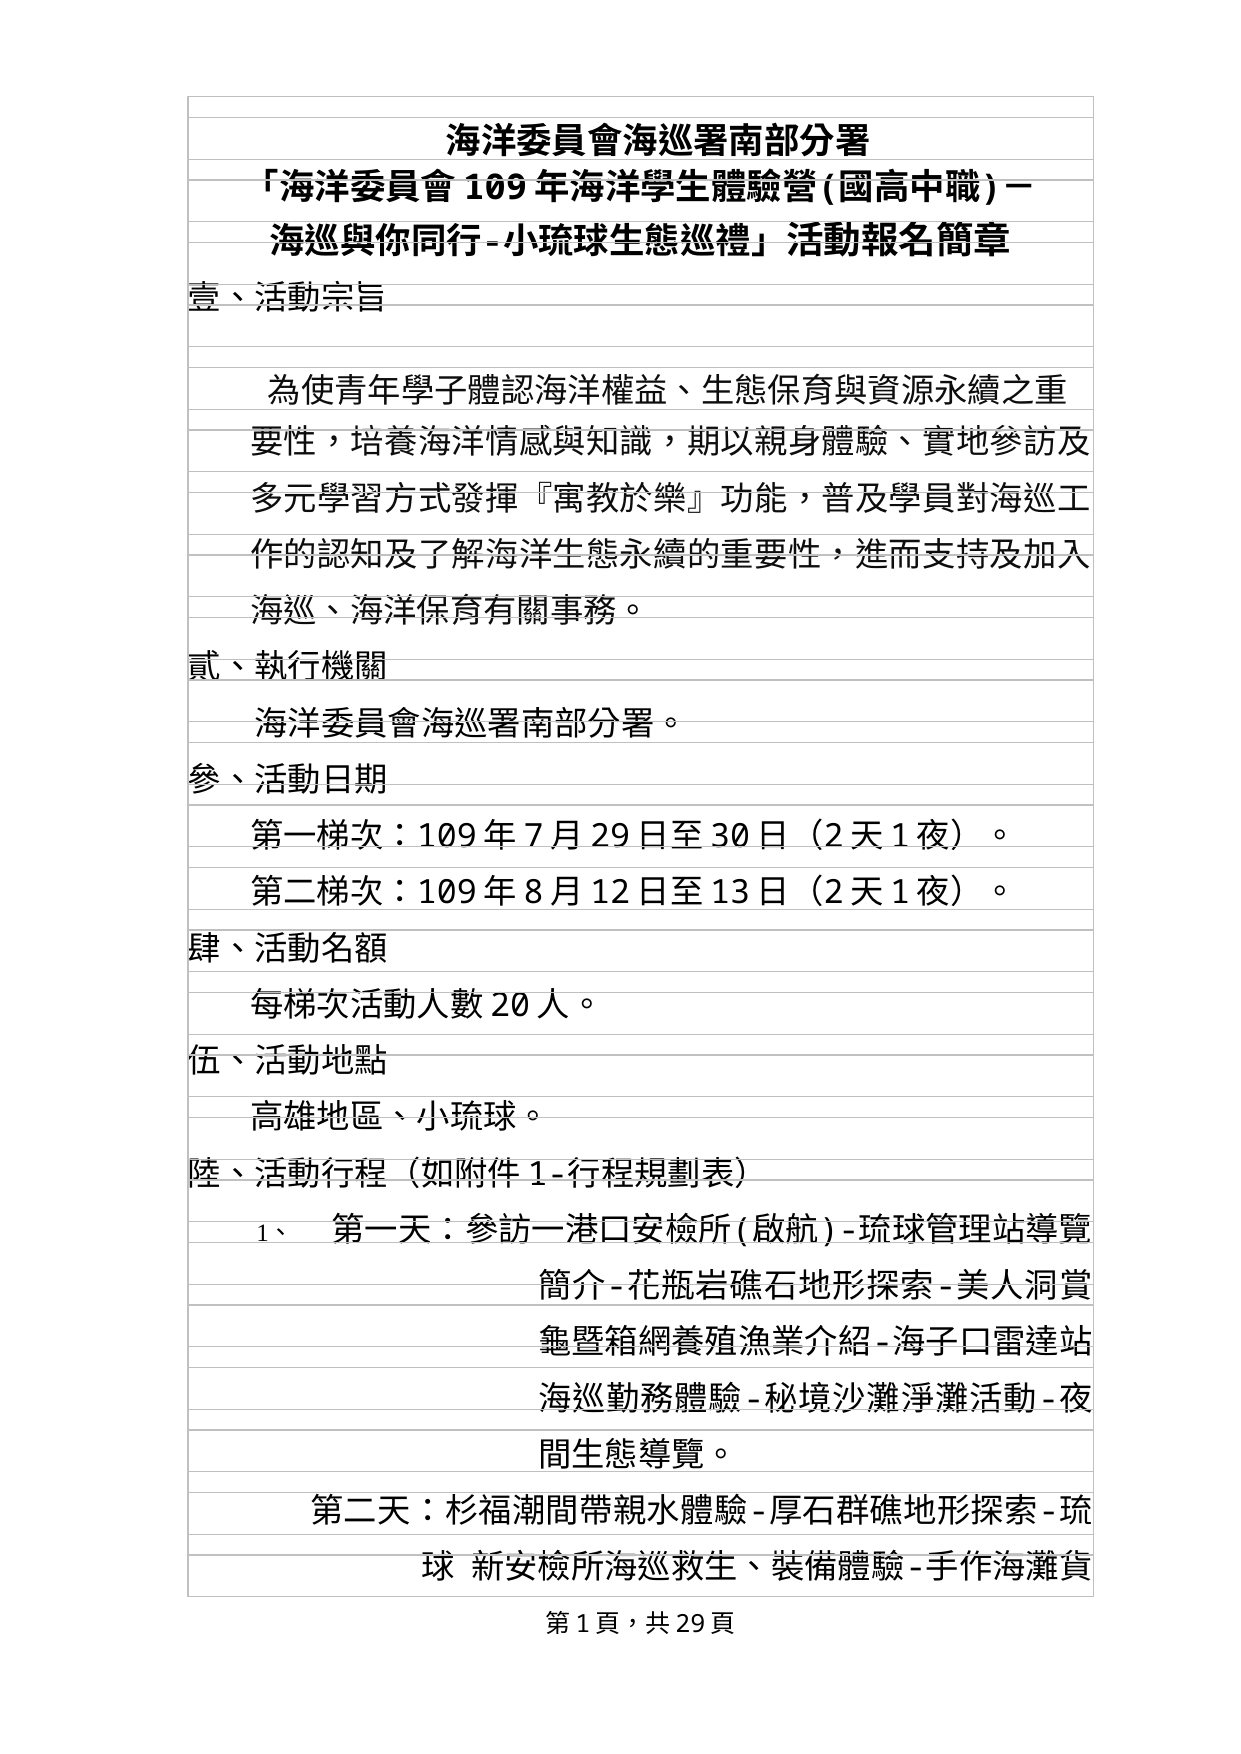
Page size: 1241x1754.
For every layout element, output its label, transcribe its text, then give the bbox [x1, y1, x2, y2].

text 壹、活動宗旨 [277, 285, 296, 304]
text 海洋委員會海巡署南部分署 [189, 118, 1093, 159]
text 陸、活動行程（如附件1-行程規劃表） [189, 1181, 1093, 1196]
text 貳、執行機關 [385, 660, 1093, 679]
text 參、活動日期 [329, 768, 346, 777]
text 貳、執行機關 [374, 662, 382, 679]
text 要性，培養海洋情感與知識，期以親身體驗、實地參訪及多元學習方式發揮『寓教於樂』功能，普及學員對海巡工作的認知及了解海洋生態永續的重要性，進而支持及加入海巡、海洋保育有關事務。 [308, 597, 403, 617]
text [250, 859, 1093, 867]
text [189, 347, 1093, 367]
text 壹、活動宗旨 [298, 285, 309, 304]
text 陸、活動行程（如附件1-行程規劃表） [311, 1160, 361, 1179]
text 陸、活動行程（如附件1-行程規劃表） [660, 1160, 695, 1179]
text 貳、執行機關 [189, 660, 212, 679]
text 陸、活動行程（如附件1-行程規劃表） [741, 1160, 1093, 1179]
text 陸、活動行程（如附件1-行程規劃表） [429, 1160, 457, 1179]
text 陸、活動行程（如附件1-行程規劃表） [611, 1160, 641, 1179]
list 第一天：參訪一港口安檢所(啟航)-琉球管理站導覽簡介-花瓶岩礁石地形探索-美人洞賞龜暨箱網養殖漁業介紹-海子口雷達站海巡勤務體驗-秘境沙灘淨灘活動-夜間生態導覽。 [256, 1285, 1093, 1304]
text [189, 915, 1093, 929]
text 第一梯次：109年7月29日至30日（2天1夜）。 [250, 847, 1093, 859]
text 貳、執行機關 [283, 660, 295, 679]
text 肆、活動名額 [189, 931, 1093, 971]
text [189, 1535, 1093, 1554]
text 伍、活動地點 [189, 1035, 1093, 1054]
list 第一天：參訪一港口安檢所(啟航)-琉球管理站導覽簡介-花瓶岩礁石地形探索-美人洞賞龜暨箱網養殖漁業介紹-海子口雷達站海巡勤務體驗-秘境沙灘淨灘活動-夜間生態導覽。 [256, 1306, 1093, 1346]
text 貳、執行機關 [210, 660, 262, 679]
list 第一天：參訪一港口安檢所(啟航)-琉球管理站導覽簡介-花瓶岩礁石地形探索-美人洞賞龜暨箱網養殖漁業介紹-海子口雷達站海巡勤務體驗-秘境沙灘淨灘活動-夜間生態導覽。 [256, 1431, 1093, 1471]
text 伍、活動地點 [189, 1027, 1093, 1034]
text [250, 910, 1093, 915]
text 高雄地區、小琉球。 [250, 1084, 1093, 1096]
text 要性，培養海洋情感與知識，期以親身體驗、實地參訪及多元學習方式發揮『寓教於樂』功能，普及學員對海巡工作的認知及了解海洋生態永續的重要性，進而支持及加入海巡、海洋保育有關事務。 [250, 431, 1093, 471]
text 壹、活動宗旨 [189, 306, 1093, 321]
text 海巡與你同行-小琉球生態巡禮」活動報名簡章 [189, 243, 1093, 264]
text [189, 97, 1093, 117]
text 陸、活動行程（如附件1-行程規劃表） [719, 1160, 742, 1179]
text 球 新安檢所海巡救生、裝備體驗-手作海灘貨 [189, 1556, 1093, 1590]
text 要性，培養海洋情感與知識，期以親身體驗、實地參訪及多元學習方式發揮『寓教於樂』功能，普及學員對海巡工作的認知及了解海洋生態永續的重要性，進而支持及加入海巡、海洋保育有關事務。 [593, 597, 1093, 617]
text [250, 972, 1093, 992]
list 第一天：參訪一港口安檢所(啟航)-琉球管理站導覽簡介-花瓶岩礁石地形探索-美人洞賞龜暨箱網養殖漁業介紹-海子口雷達站海巡勤務體驗-秘境沙灘淨灘活動-夜間生態導覽。 [829, 1222, 913, 1242]
text 要性，培養海洋情感與知識，期以親身體驗、實地參訪及多元學習方式發揮『寓教於樂』功能，普及學員對海巡工作的認知及了解海洋生態永續的重要性，進而支持及加入海巡、海洋保育有關事務。 [250, 556, 1093, 596]
text 貳、執行機關 [189, 634, 1093, 659]
text 海巡與你同行-小琉球生態巡禮」活動報名簡章 [189, 210, 1093, 221]
text 海巡與你同行-小琉球生態巡禮」活動報名簡章 [189, 222, 813, 242]
list 第一天：參訪一港口安檢所(啟航)-琉球管理站導覽簡介-花瓶岩礁石地形探索-美人洞賞龜暨箱網養殖漁業介紹-海子口雷達站海巡勤務體驗-秘境沙灘淨灘活動-夜間生態導覽。 [416, 1222, 517, 1242]
list 第一天：參訪一港口安檢所(啟航)-琉球管理站導覽簡介-花瓶岩礁石地形探索-美人洞賞龜暨箱網養殖漁業介紹-海子口雷達站海巡勤務體驗-秘境沙灘淨灘活動-夜間生態導覽。 [256, 1243, 1093, 1284]
text 貳、執行機關 [189, 681, 1093, 690]
text 壹、活動宗旨 [189, 285, 274, 304]
text 要性，培養海洋情感與知識，期以親身體驗、實地參訪及多元學習方式發揮『寓教於樂』功能，普及學員對海巡工作的認知及了解海洋生態永續的重要性，進而支持及加入海巡、海洋保育有關事務。 [250, 535, 1093, 554]
list 第一天：參訪一港口安檢所(啟航)-琉球管理站導覽簡介-花瓶岩礁石地形探索-美人洞賞龜暨箱網養殖漁業介紹-海子口雷達站海巡勤務體驗-秘境沙灘淨灘活動-夜間生態導覽。 [256, 1222, 346, 1242]
text 要性，培養海洋情感與知識，期以親身體驗、實地參訪及多元學習方式發揮『寓教於樂』功能，普及學員對海巡工作的認知及了解海洋生態永續的重要性，進而支持及加入海巡、海洋保育有關事務。 [250, 618, 1093, 634]
text 陸、活動行程（如附件1-行程規劃表） [196, 1160, 274, 1179]
text 陸、活動行程（如附件1-行程規劃表） [510, 1160, 608, 1179]
text 第二天：杉福潮間帶親水體驗-厚石群礁地形探索-琉 [189, 1493, 1093, 1534]
text 伍、活動地點 [189, 1056, 1093, 1084]
text 要性，培養海洋情感與知識，期以親身體驗、實地參訪及多元學習方式發揮『寓教於樂』功能，普及學員對海巡工作的認知及了解海洋生態永續的重要性，進而支持及加入海巡、海洋保育有關事務。 [250, 472, 1093, 492]
list 第一天：參訪一港口安檢所(啟航)-琉球管理站導覽簡介-花瓶岩礁石地形探索-美人洞賞龜暨箱網養殖漁業介紹-海子口雷達站海巡勤務體驗-秘境沙灘淨灘活動-夜間生態導覽。 [256, 1472, 1093, 1477]
text 壹、活動宗旨 [311, 285, 1093, 304]
text 為使青年學子體認海洋權益、生態保育與資源永續之重 [189, 368, 1093, 409]
text 伍、活動地點 [298, 1056, 309, 1070]
list 第一天：參訪一港口安檢所(啟航)-琉球管理站導覽簡介-花瓶岩礁石地形探索-美人洞賞龜暨箱網養殖漁業介紹-海子口雷達站海巡勤務體驗-秘境沙灘淨灘活動-夜間生態導覽。 [256, 1368, 1093, 1409]
text 海巡與你同行-小琉球生態巡禮」活動報名簡章 [915, 222, 942, 242]
text 海洋委員會海巡署南部分署。 [189, 722, 1093, 742]
text [189, 1477, 1093, 1492]
text 每梯次活動人數20人。 [250, 993, 1093, 1027]
text 海洋委員會海巡署南部分署。 [189, 690, 1093, 721]
text 貳、執行機關 [264, 660, 274, 679]
text 貳、執行機關 [328, 660, 341, 679]
text 海巡與你同行-小琉球生態巡禮」活動報名簡章 [962, 222, 1093, 242]
text 高雄地區、小琉球。 [250, 1097, 1093, 1117]
text 陸、活動行程（如附件1-行程規劃表） [189, 1140, 1093, 1159]
list 第一天：參訪一港口安檢所(啟航)-琉球管理站導覽簡介-花瓶岩礁石地形探索-美人洞賞龜暨箱網養殖漁業介紹-海子口雷達站海巡勤務體驗-秘境沙灘淨灘活動-夜間生態導覽。 [256, 1196, 1093, 1221]
text 第二梯次：109年8月12日至13日（2天1夜）。 [250, 868, 1093, 909]
list 第一天：參訪一港口安檢所(啟航)-琉球管理站導覽簡介-花瓶岩礁石地形探索-美人洞賞龜暨箱網養殖漁業介紹-海子口雷達站海巡勤務體驗-秘境沙灘淨灘活動-夜間生態導覽。 [256, 1410, 1093, 1429]
text 第一梯次：109年7月29日至30日（2天1夜）。 [250, 806, 1093, 846]
text [1094, 96, 1128, 159]
text 要性，培養海洋情感與知識，期以親身體驗、實地參訪及多元學習方式發揮『寓教於樂』功能，普及學員對海巡工作的認知及了解海洋生態永續的重要性，進而支持及加入海巡、海洋保育有關事務。 [250, 410, 1093, 429]
text 壹、活動宗旨 [189, 264, 1093, 284]
text 陸、活動行程（如附件1-行程規劃表） [277, 1160, 296, 1179]
text 海巡與你同行-小琉球生態巡禮」活動報名簡章 [873, 222, 912, 242]
text 貳、執行機關 [344, 660, 357, 679]
text 貳、執行機關 [359, 662, 369, 679]
text 陸、活動行程（如附件1-行程規劃表） [364, 1160, 414, 1179]
list 第一天：參訪一港口安檢所(啟航)-琉球管理站導覽簡介-花瓶岩礁石地形探索-美人洞賞龜暨箱網養殖漁業介紹-海子口雷達站海巡勤務體驗-秘境沙灘淨灘活動-夜間生態導覽。 [256, 1347, 1093, 1367]
text 參、活動日期 [189, 746, 1093, 784]
text 參、活動日期 [189, 785, 1093, 802]
text 貳、執行機關 [296, 660, 326, 679]
text 高雄地區、小琉球。 [250, 1118, 1093, 1140]
text 「海洋委員會109年海洋學生體驗營(國高中職)－ [189, 181, 1093, 210]
text 「海洋委員會109年海洋學生體驗營(國高中職)－ [189, 160, 1093, 179]
text 貳、執行機關 [365, 660, 374, 679]
text 要性，培養海洋情感與知識，期以親身體驗、實地參訪及多元學習方式發揮『寓教於樂』功能，普及學員對海巡工作的認知及了解海洋生態永續的重要性，進而支持及加入海巡、海洋保育有關事務。 [250, 493, 1093, 534]
